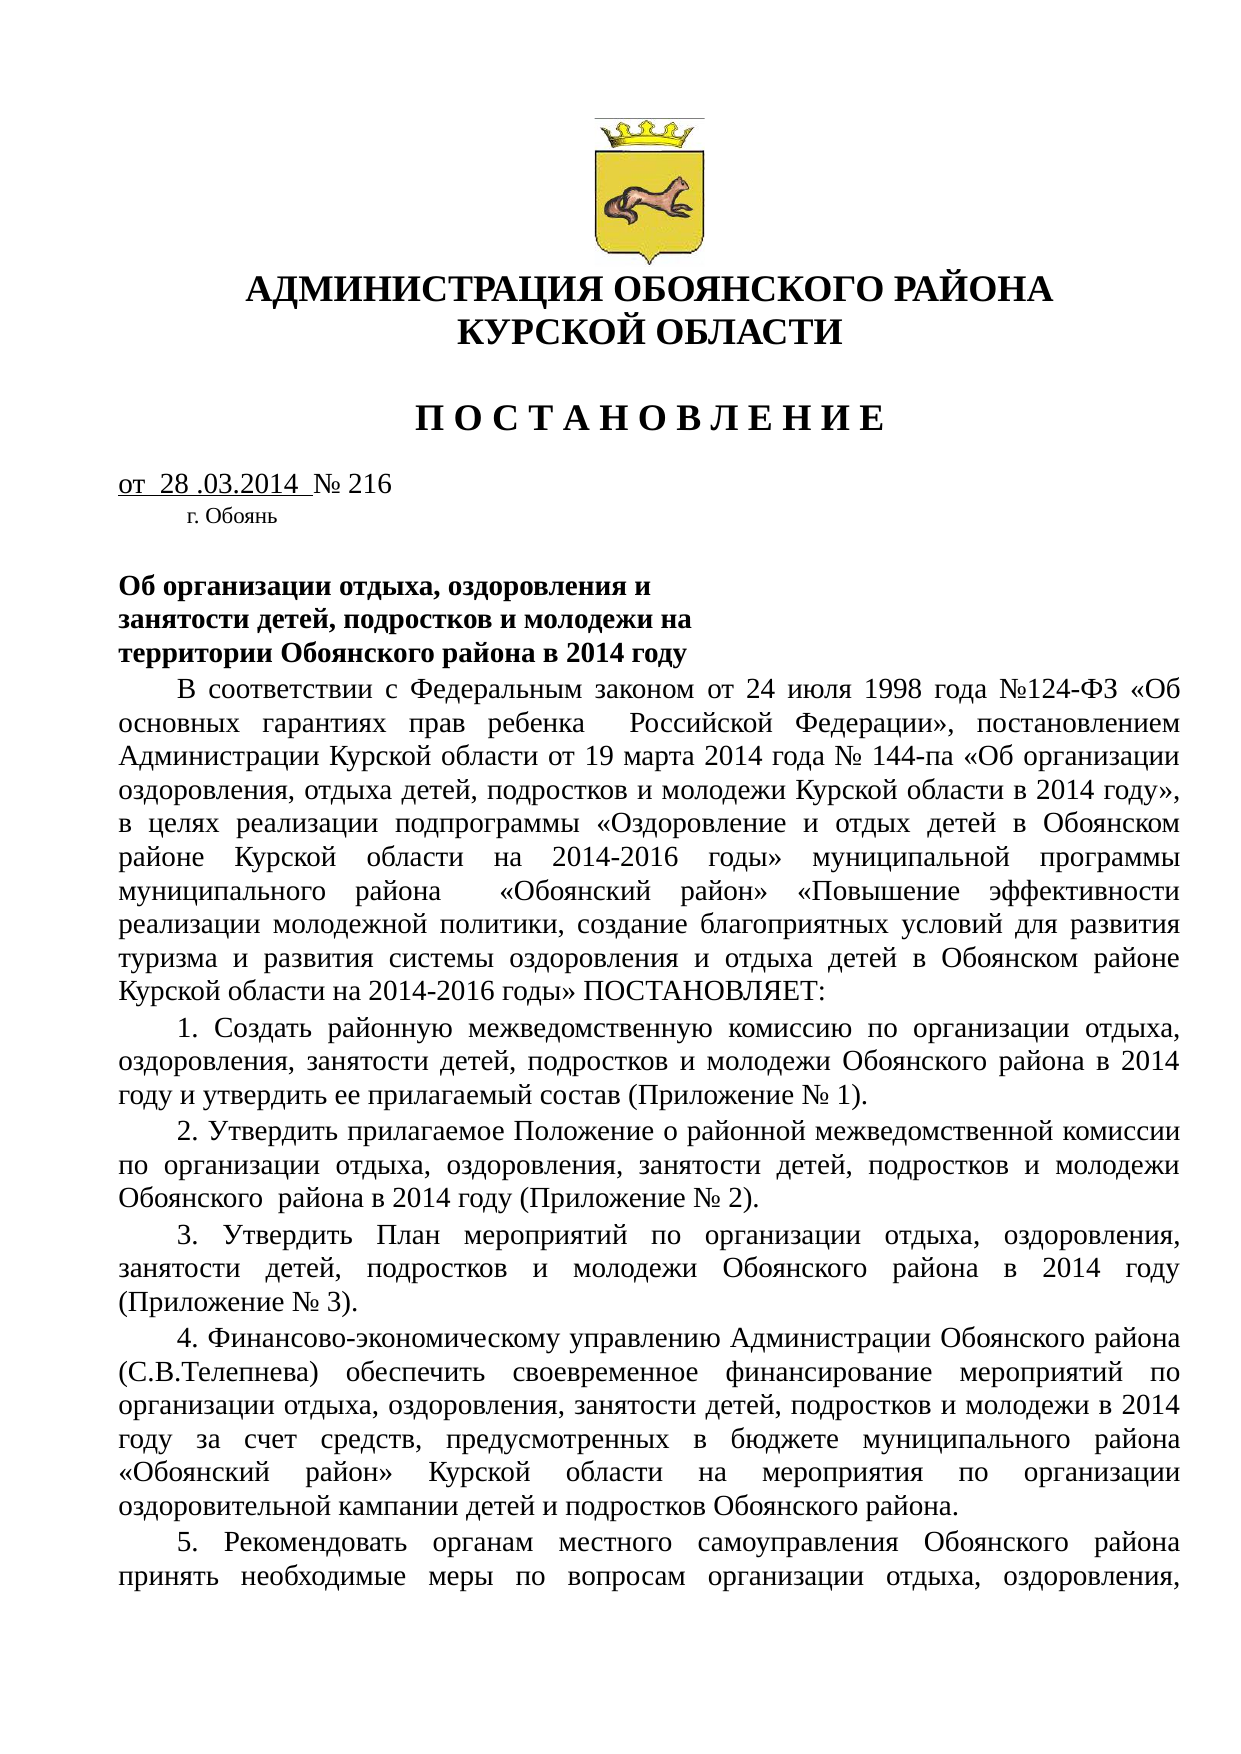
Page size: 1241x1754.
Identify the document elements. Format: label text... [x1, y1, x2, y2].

picture [594, 118, 705, 267]
text от 28 .03.2014 № 216 [118, 466, 1181, 499]
text АДМИНИСТРАЦИЯ ОБОЯНСКОГО РАЙОНА [118, 266, 1181, 309]
text В соответствии с Федеральным законом от 24 июля 1998 года №124-ФЗ «Об основных гарантиях прав ребенка Российской Федерации», постановлением Администрации Курской области от 19 марта 2014 года № 144-па «Об организации оздоровления, отдыха детей, подростков и молодежи Курской области в 2014 году», в целях реализации подпрограммы «Оздоровление и отдых детей в Обоянском районе Курской области на 2014-2016 годы» муниципальной программы муниципального района «Обоянский район» «Повышение эффективности реализации молодежной политики, создание благоприятных условий для развития туризма и развития системы оздоровления и отдыха детей в Обоянском районе Курской области на 2014-2016 годы» ПОСТАНОВЛЯЕТ: [118, 671, 1181, 1007]
text Об организации отдыха, оздоровления и занятости детей, подростков и молодежи на территории Обоянского района в 2014 году [118, 568, 708, 668]
text 1. Создать районную межведомственную комиссию по организации отдыха, оздоровления, занятости детей, подростков и молодежи Обоянского района в 2014 году и утвердить ее прилагаемый состав (Приложение № 1). [118, 1010, 1181, 1110]
text 5. Рекомендовать органам местного самоуправления Обоянского района принять необходимые меры по вопросам организации отдыха, оздоровления, [118, 1524, 1181, 1592]
text 4. Финансово-экономическому управлению Администрации Обоянского района (С.В.Телепнева) обеспечить своевременное финансирование мероприятий по организации отдыха, оздоровления, занятости детей, подростков и молодежи в 2014 году за счет средств, предусмотренных в бюджете муниципального района «Обоянский район» Курской области на мероприятия по организации оздоровительной кампании детей и подростков Обоянского района. [118, 1320, 1181, 1522]
text г. Обоянь [118, 502, 1181, 528]
text 3. Утвердить План мероприятий по организации отдыха, оздоровления, занятости детей, подростков и молодежи Обоянского района в 2014 году (Приложение № 3). [118, 1217, 1181, 1317]
text КУРСКОЙ ОБЛАСТИ [118, 309, 1181, 352]
subtitle П О С Т А Н О В Л Е Н И Е [118, 396, 1181, 439]
text 2. Утвердить прилагаемое Положение о районной межведомственной комиссии по организации отдыха, оздоровления, занятости детей, подростков и молодежи Обоянского района в 2014 году (Приложение № 2). [118, 1113, 1181, 1214]
